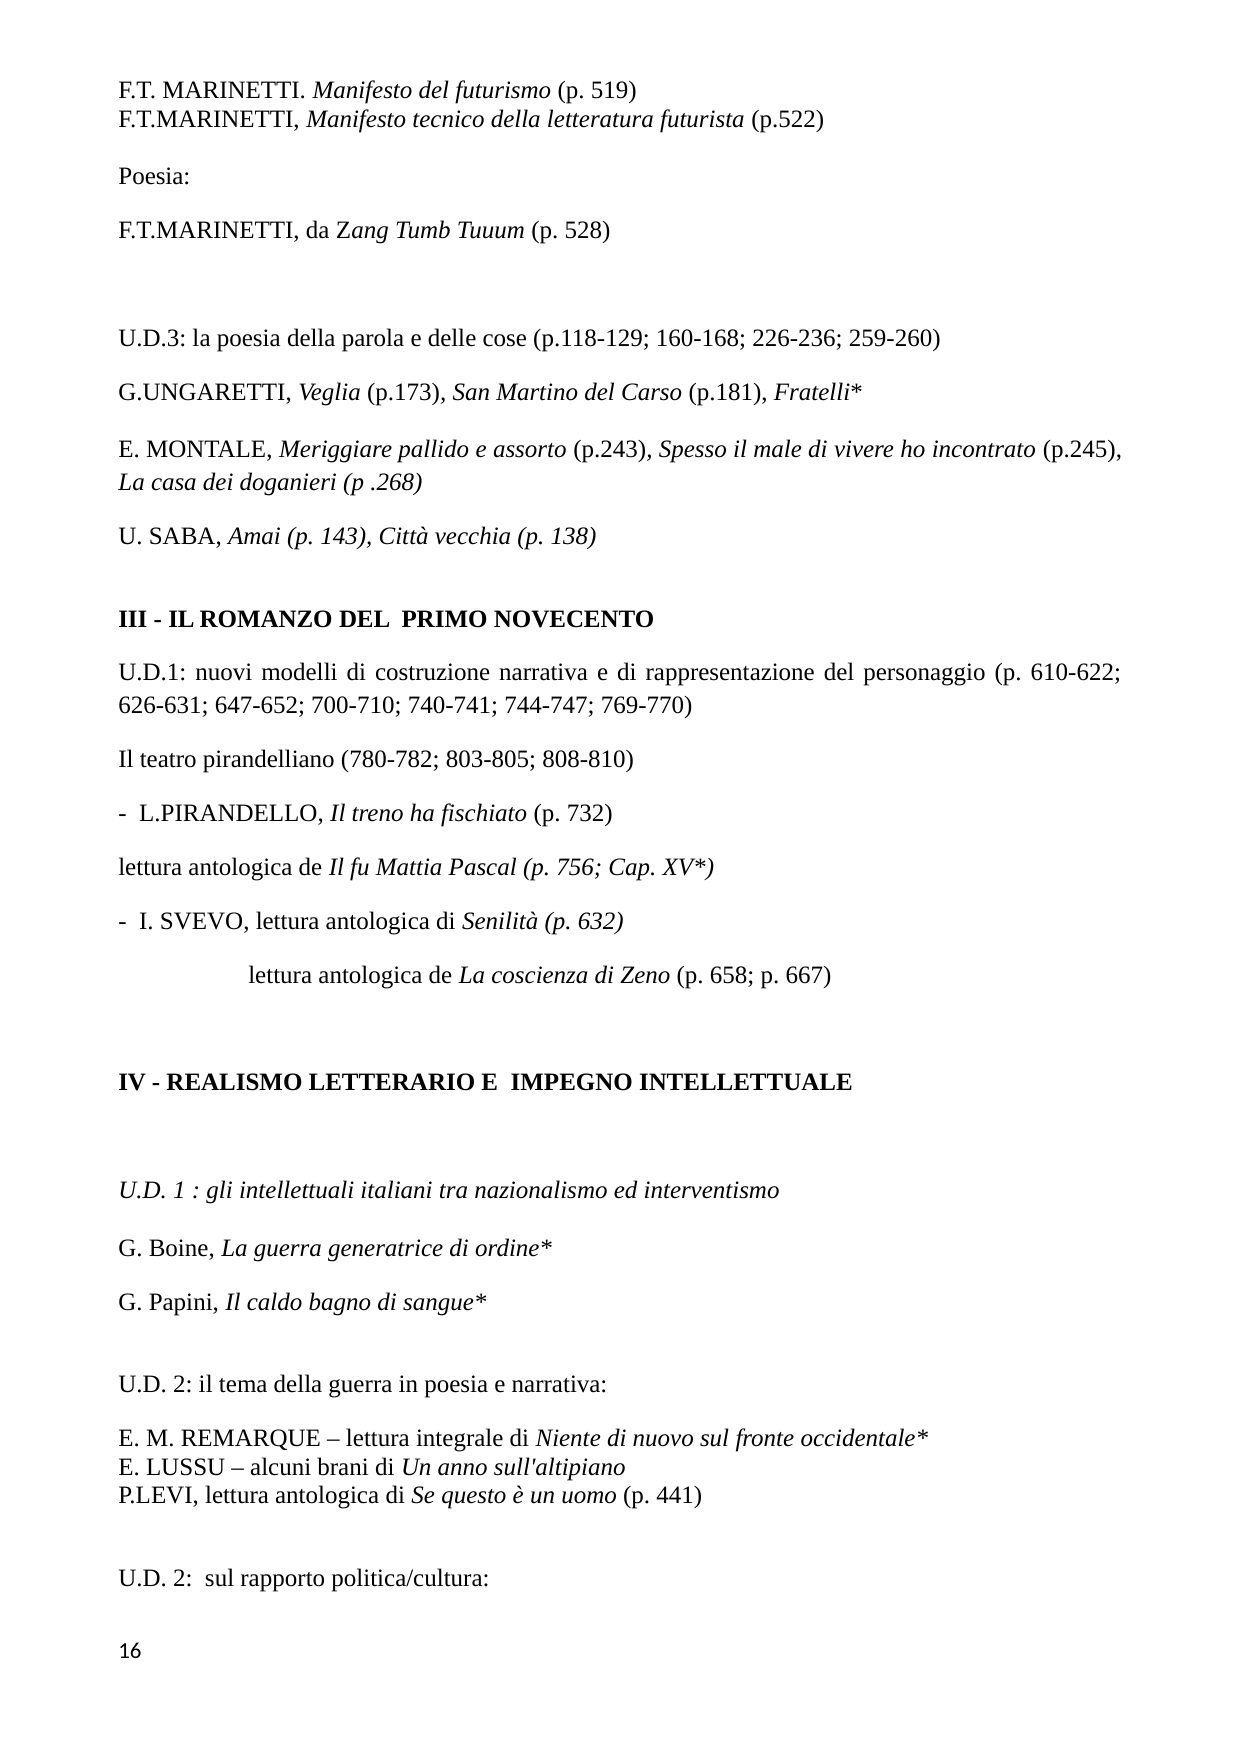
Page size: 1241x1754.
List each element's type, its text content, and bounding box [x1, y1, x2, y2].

text Poesia: [118, 161, 1122, 190]
text F.T.MARINETTI, da Zang Tumb Tuuum (p. 528) [118, 215, 1122, 244]
list F.T. MARINETTI. Manifesto del futurismo (p. 519) [118, 75, 1122, 104]
text - L.PIRANDELLO, Il treno ha fischiato (p. 732) [118, 798, 1122, 827]
list E. LUSSU – alcuni brani di Un anno sull'altipiano [118, 1452, 1122, 1481]
text G. Boine, La guerra generatrice di ordine* [118, 1233, 1122, 1261]
text - I. SVEVO, lettura antologica di Senilità (p. 632) [118, 906, 1122, 935]
text U.D. 2: sul rapporto politica/cultura: [118, 1563, 1122, 1592]
text lettura antologica de Il fu Mattia Pascal (p. 756; Cap. XV*) [118, 852, 1122, 881]
text U.D.3: la poesia della parola e delle cose (p.118-129; 160-168; 226-236; 259-260) [118, 323, 1122, 352]
list E. M. REMARQUE – lettura integrale di Niente di nuovo sul fronte occidentale* [118, 1423, 1122, 1452]
text U.D. 2: il tema della guerra in poesia e narrativa: [118, 1369, 1122, 1398]
text U. SABA, Amai (p. 143), Città vecchia (p. 138) [118, 521, 1122, 550]
subtitle U.D. 1 : gli intellettuali italiani tra nazionalismo ed interventismo [118, 1175, 1122, 1204]
text III - IL ROMANZO DEL PRIMO NOVECENTO [118, 604, 1122, 632]
list G.UNGARETTI, Veglia (p.173), San Martino del Carso (p.181), Fratelli* [118, 377, 1122, 405]
text lettura antologica de La coscienza di Zeno (p. 658; p. 667) [192, 960, 1122, 988]
text Il teatro pirandelliano (780-782; 803-805; 808-810) [118, 744, 1122, 773]
list P.LEVI, lettura antologica di Se questo è un uomo (p. 441) [118, 1481, 1122, 1509]
list F.T.MARINETTI, Manifesto tecnico della letteratura futurista (p.522) [118, 104, 1122, 132]
text U.D.1: nuovi modelli di costruzione narrativa e di rappresentazione del personaggio (p. 610-622; 626-631; 647-652; 700-710; 740-741; 744-747; 769-770) [118, 657, 1122, 719]
subtitle G. Papini, Il caldo bagno di sangue* [118, 1287, 1122, 1315]
text IV - REALISMO LETTERARIO E IMPEGNO INTELLETTUALE [118, 1067, 1122, 1096]
text E. MONTALE, Meriggiare pallido e assorto (p.243), Spesso il male di vivere ho incontrato (p.245), La casa dei doganieri (p .268) [118, 434, 1122, 496]
